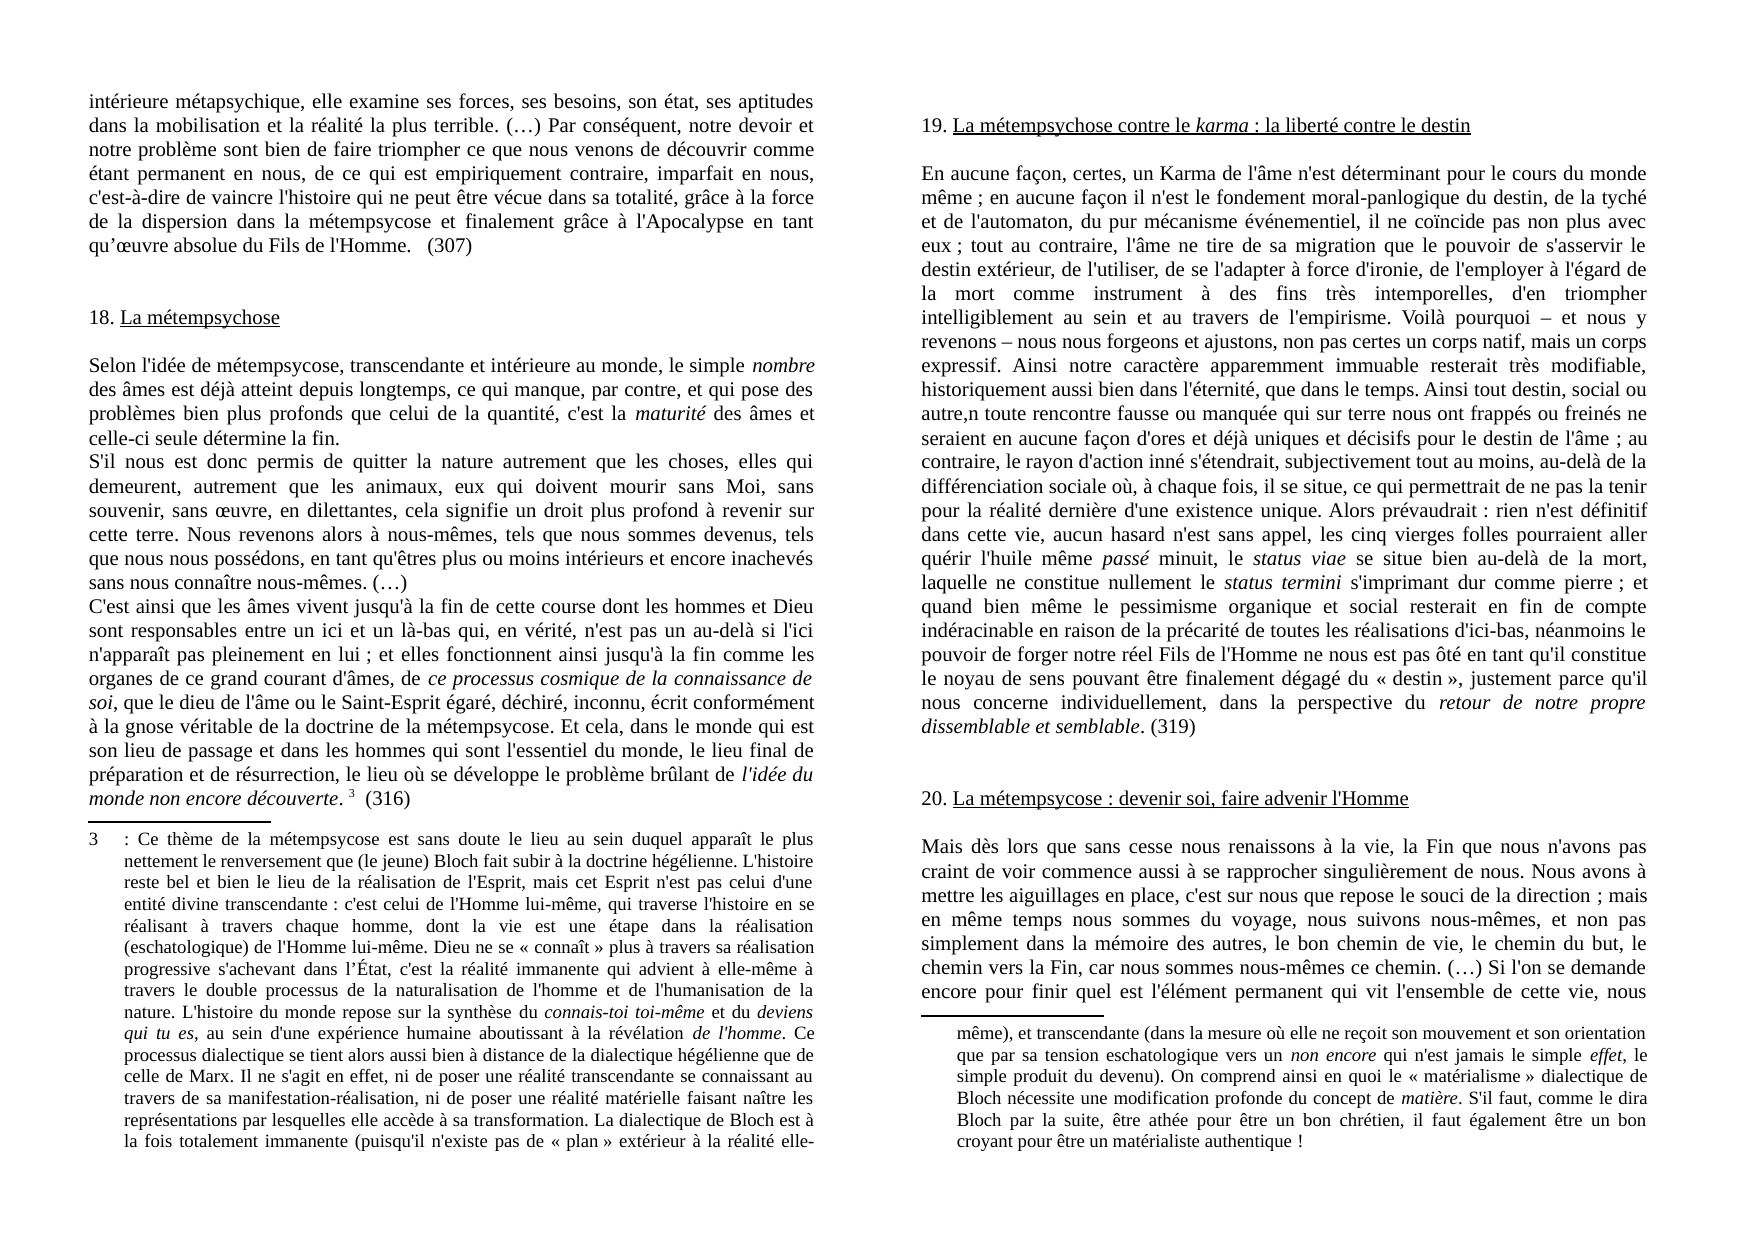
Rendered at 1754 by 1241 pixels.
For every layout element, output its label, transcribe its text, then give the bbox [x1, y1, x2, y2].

text 20. La métempsycose : devenir soi, faire advenir l'Homme [921, 786, 1648, 810]
text C'est ainsi que les âmes vivent jusqu'à la fin de cette course dont les hommes et Dieu sont responsables entre un ici et un là-bas qui, en vérité, n'est pas un au-delà si l'ici n'apparaît pas pleinement en lui ; et elles fonctionnent ainsi jusqu'à la fin comme les organes de ce grand courant d'âmes, de ce processus cosmique de la connaissance de soi, que le dieu de l'âme ou le Saint-Esprit égaré, déchiré, inconnu, écrit conformément à la gnose véritable de la doctrine de la métempsycose. Et cela, dans le monde qui est son lieu de passage et dans les hommes qui sont l'essentiel du monde, le lieu final de préparation et de résurrection, le lieu où se développe le problème brûlant de l'idée du monde non encore découverte. (316) [88, 594, 815, 810]
text En aucune façon, certes, un Karma de l'âme n'est déterminant pour le cours du monde même ; en aucune façon il n'est le fondement moral-panlogique du destin, de la tyché et de l'automaton, du pur mécanisme événementiel, il ne coïncide pas non plus avec eux ; tout au contraire, l'âme ne tire de sa migration que le pouvoir de s'asservir le destin extérieur, de l'utiliser, de se l'adapter à force d'ironie, de l'employer à l'égard de la mort comme instrument à des fins très intemporelles, d'en triompher intelligiblement au sein et au travers de l'empirisme. Voilà pourquoi – et nous y revenons – nous nous forgeons et ajustons, non pas certes un corps natif, mais un corps expressif. Ainsi notre caractère apparemment immuable resterait très modifiable, historiquement aussi bien dans l'éternité, que dans le temps. Ainsi tout destin, social ou autre,n toute rencontre fausse ou manquée qui sur terre nous ont frappés ou freinés ne seraient en aucune façon d'ores et déjà uniques et décisifs pour le destin de l'âme ; au contraire, le rayon d'action inné s'étendrait, subjectivement tout au moins, au-delà de la différenciation sociale où, à chaque fois, il se situe, ce qui permettrait de ne pas la tenir pour la réalité dernière d'une existence unique. Alors prévaudrait : rien n'est définitif dans cette vie, aucun hasard n'est sans appel, les cinq vierges folles pourraient aller quérir l'huile même passé minuit, le status viae se situe bien au-delà de la mort, laquelle ne constitue nullement le status termini s'imprimant dur comme pierre ; et quand bien même le pessimisme organique et social resterait en fin de compte indéracinable en raison de la précarité de toutes les réalisations d'ici-bas, néanmoins le pouvoir de forger notre réel Fils de l'Homme ne nous est pas ôté en tant qu'il constitue le noyau de sens pouvant être finalement dégagé du « destin », justement parce qu'il nous concerne individuellement, dans la perspective du retour de notre propre dissemblable et semblable. (319) [921, 161, 1648, 738]
text Selon l'idée de métempsycose, transcendante et intérieure au monde, le simple nombre des âmes est déjà atteint depuis longtemps, ce qui manque, par contre, et qui pose des problèmes bien plus profonds que celui de la quantité, c'est la maturité des âmes et celle-ci seule détermine la fin. [88, 353, 815, 449]
text même), et transcendante (dans la mesure où elle ne reçoit son mouvement et son orientation que par sa tension eschatologique vers un non encore qui n'est jamais le simple effet, le simple produit du devenu). On comprend ainsi en quoi le « matérialisme » dialectique de Bloch nécessite une modification profonde du concept de matière. S'il faut, comme le dira Bloch par la suite, être athée pour être un bon chrétien, il faut également être un bon croyant pour être un matérialiste authentique ! [921, 1022, 1648, 1152]
text 19. La métempsychose contre le karma : la liberté contre le destin [921, 113, 1648, 137]
text 18. La métempsychose [88, 305, 815, 329]
text Mais dès lors que sans cesse nous renaissons à la vie, la Fin que nous n'avons pas craint de voir commence aussi à se rapprocher singulièrement de nous. Nous avons à mettre les aiguillages en place, c'est sur nous que repose le souci de la direction ; mais en même temps nous sommes du voyage, nous suivons nous-mêmes, et non pas simplement dans la mémoire des autres, le bon chemin de vie, le chemin du but, le chemin vers la Fin, car nous sommes nous-mêmes ce chemin. (…) Si l'on se demande encore pour finir quel est l'élément permanent qui vit l'ensemble de cette vie, nous [921, 834, 1648, 1003]
text S'il nous est donc permis de quitter la nature autrement que les choses, elles qui demeurent, autrement que les animaux, eux qui doivent mourir sans Moi, sans souvenir, sans œuvre, en dilettantes, cela signifie un droit plus profond à revenir sur cette terre. Nous revenons alors à nous-mêmes, tels que nous sommes devenus, tels que nous nous possédons, en tant qu'êtres plus ou moins intérieurs et encore inachevés sans nous connaître nous-mêmes. (…) [88, 449, 815, 594]
text : Ce thème de la métempsycose est sans doute le lieu au sein duquel apparaît le plus nettement le renversement que (le jeune) Bloch fait subir à la doctrine hégélienne. L'histoire reste bel et bien le lieu de la réalisation de l'Esprit, mais cet Esprit n'est pas celui d'une entité divine transcendante : c'est celui de l'Homme lui-même, qui traverse l'histoire en se réalisant à travers chaque homme, dont la vie est une étape dans la réalisation (eschatologique) de l'Homme lui-même. Dieu ne se « connaît » plus à travers sa réalisation progressive s'achevant dans l’État, c'est la réalité immanente qui advient à elle-même à travers le double processus de la naturalisation de l'homme et de l'humanisation de la nature. L'histoire du monde repose sur la synthèse du connais-toi toi-même et du deviens qui tu es, au sein d'une expérience humaine aboutissant à la révélation de l'homme. Ce processus dialectique se tient alors aussi bien à distance de la dialectique hégélienne que de celle de Marx. Il ne s'agit en effet, ni de poser une réalité transcendante se connaissant au travers de sa manifestation-réalisation, ni de poser une réalité matérielle faisant naître les représentations par lesquelles elle accède à sa transformation. La dialectique de Bloch est à la fois totalement immanente (puisqu'il n'existe pas de « plan » extérieur à la réalité elle- [88, 828, 815, 1152]
text intérieure métapsychique, elle examine ses forces, ses besoins, son état, ses aptitudes dans la mobilisation et la réalité la plus terrible. (…) Par conséquent, notre devoir et notre problème sont bien de faire triompher ce que nous venons de découvrir comme étant permanent en nous, de ce qui est empiriquement contraire, imparfait en nous, c'est-à-dire de vaincre l'histoire qui ne peut être vécue dans sa totalité, grâce à la force de la dispersion dans la métempsycose et finalement grâce à l'Apocalypse en tant qu’œuvre absolue du Fils de l'Homme. (307) [88, 88, 815, 257]
